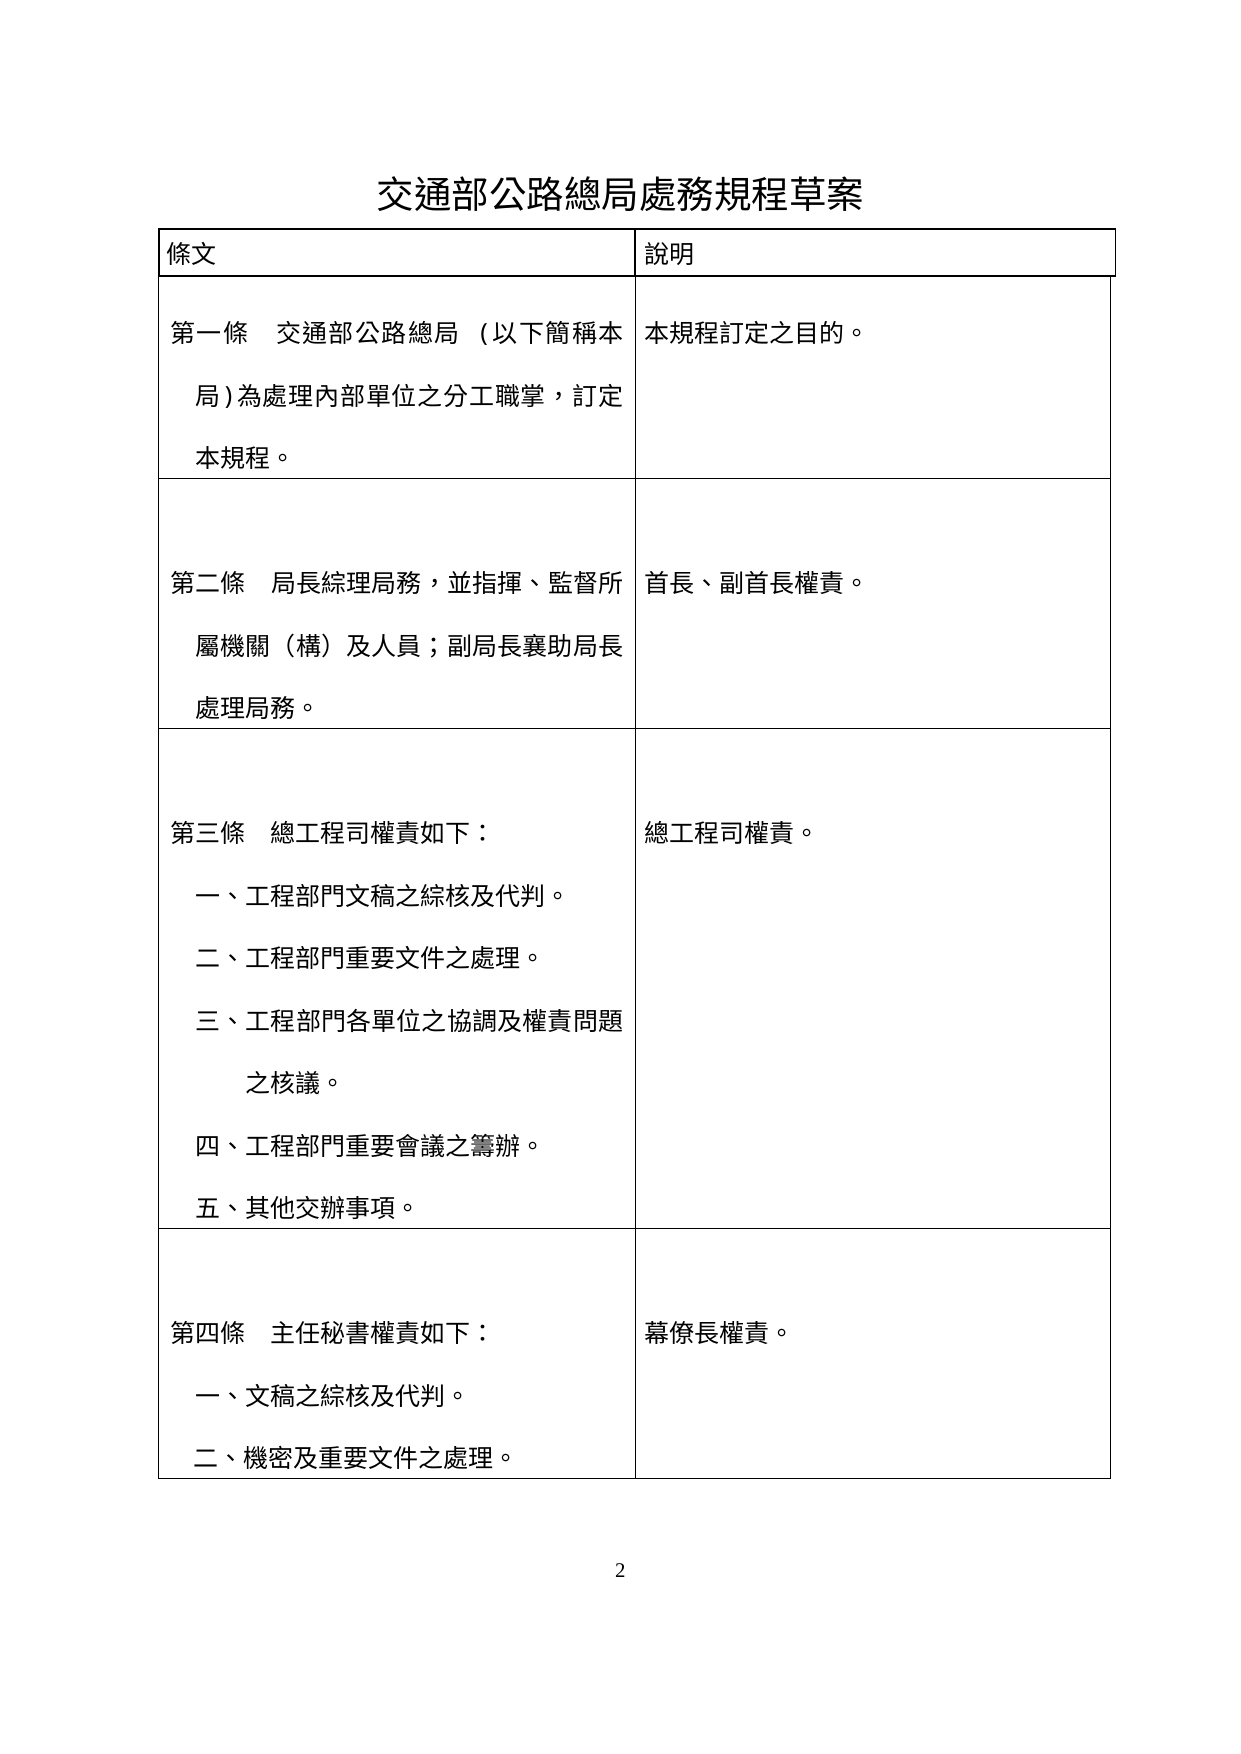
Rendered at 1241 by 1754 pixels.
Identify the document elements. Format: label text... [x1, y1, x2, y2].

table_cell [1111, 1228, 1116, 1478]
table_cell 第四條 主任秘書權責如下： 一、文稿之綜核及代判。 二、機密及重要文件之處理。 [159, 1229, 635, 1478]
table_cell 幕僚長權責。 [636, 1229, 1110, 1478]
table_header 說明 [636, 230, 1115, 275]
table_cell [1111, 478, 1116, 728]
table_cell [1111, 277, 1116, 478]
table_cell 總工程司權責。 [636, 729, 1110, 1228]
table_cell [1111, 728, 1116, 1228]
table_cell 第三條 總工程司權責如下： 一、工程部門文稿之綜核及代判。 二、工程部門重要文件之處理。 三、工程部門各單位之協調及權責問題之核議。 四、工程部門重要會議之籌辦。 五、其他交辦事項。 [159, 729, 635, 1228]
table_cell 本規程訂定之目的。 [636, 277, 1110, 478]
text 交通部公路總局處務規程草案 [148, 165, 1092, 220]
table_cell 第一條 交通部公路總局 (以下簡稱本局)為處理內部單位之分工職掌，訂定本規程。 [159, 277, 635, 478]
table_cell 第二條 局長綜理局務，並指揮、監督所屬機關（構）及人員；副局長襄助局長處理局務。 [159, 479, 635, 728]
table_header 條文 [160, 230, 634, 275]
table_cell 首長、副首長權責。 [636, 479, 1110, 728]
